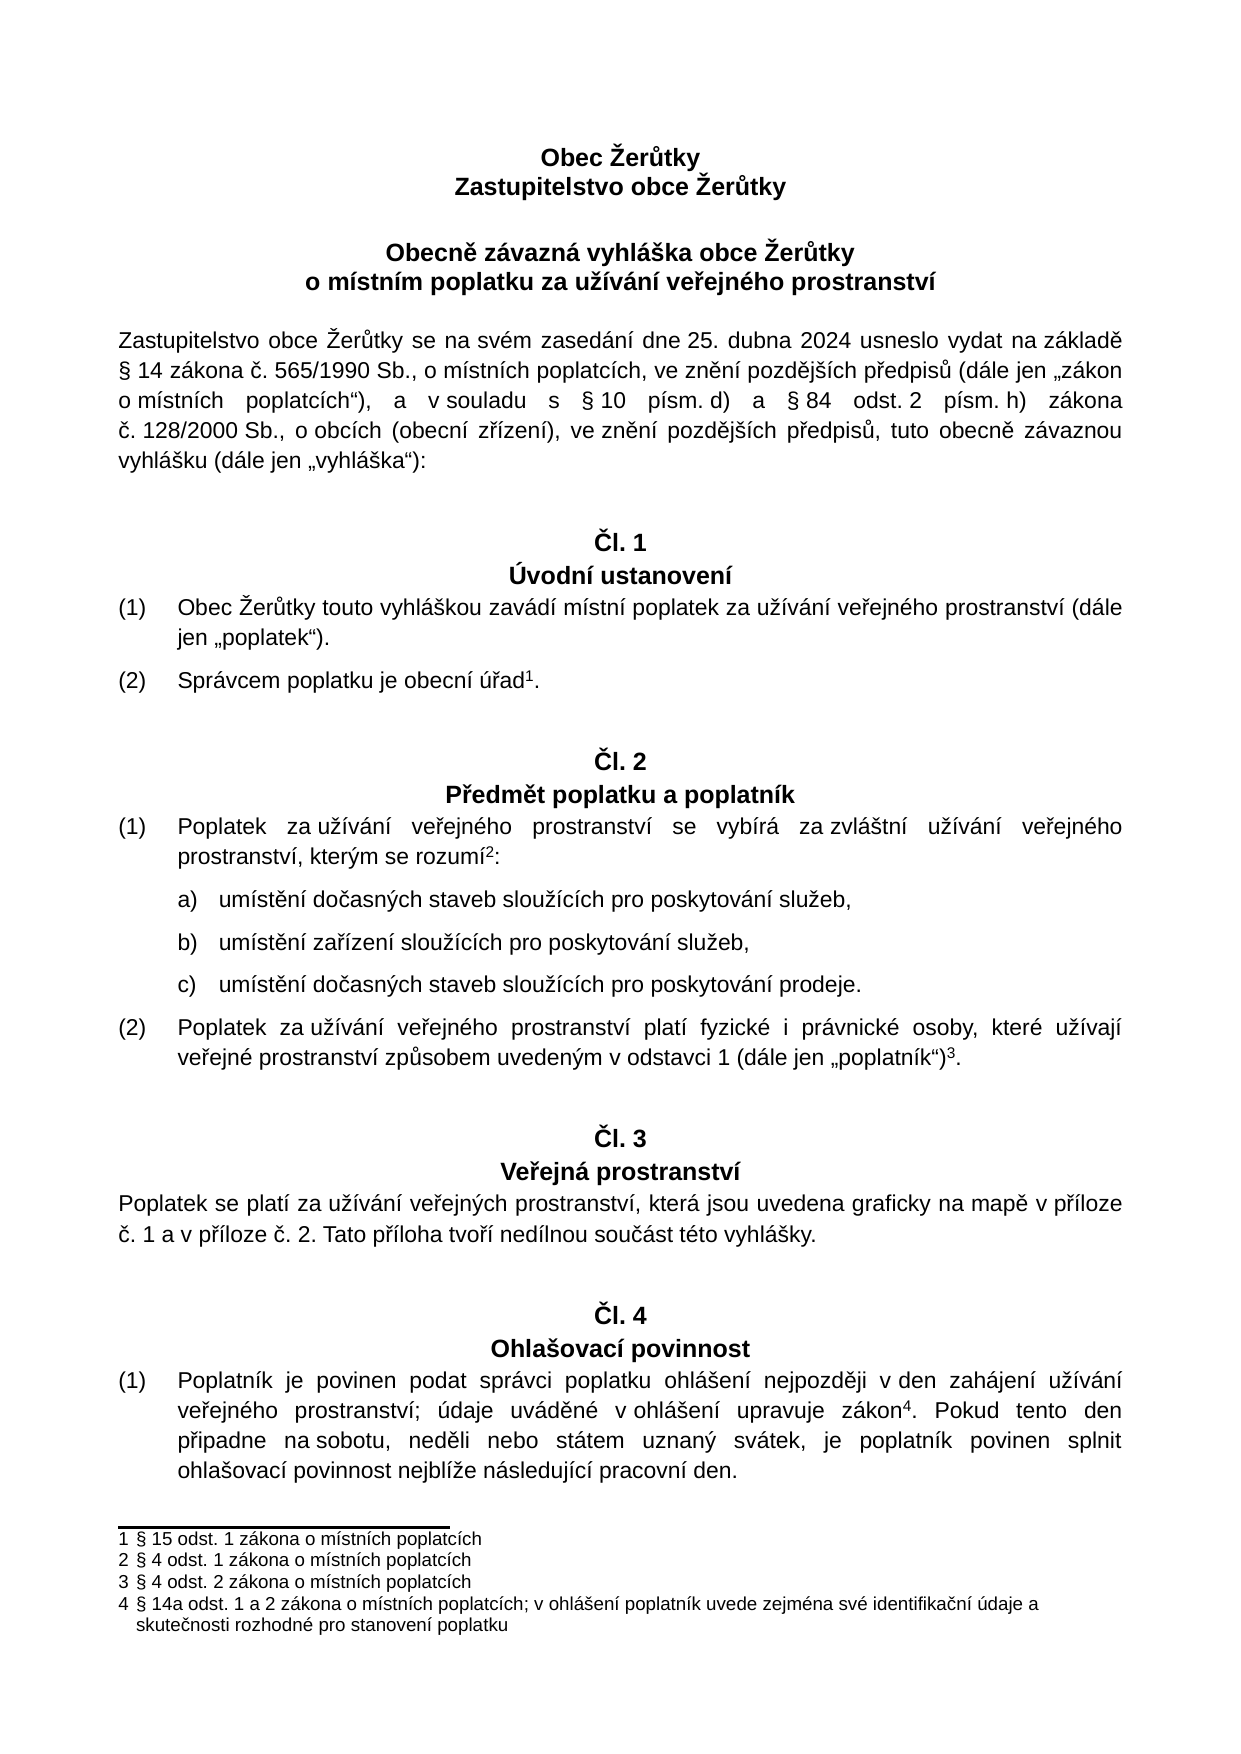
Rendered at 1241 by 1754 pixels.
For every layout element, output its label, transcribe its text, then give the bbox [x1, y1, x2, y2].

list Správcem poplatku je obecní úřad. [118, 667, 1122, 693]
subtitle Obecně závazná vyhláška obce Žerůtky o místním poplatku za užívání veřejného prostranství [118, 238, 1122, 295]
list Obec Žerůtky touto vyhláškou zavádí místní poplatek za užívání veřejného prostranství (dále jen „poplatek“). [118, 594, 1122, 650]
subtitle Čl. 2 Předmět poplatku a poplatník [118, 747, 1122, 809]
list § 15 odst. 1 zákona o místních poplatcích [118, 1528, 1122, 1549]
text Obec Žerůtky Zastupitelstvo obce Žerůtky [118, 143, 1122, 201]
subtitle Čl. 4 Ohlašovací povinnost [118, 1301, 1122, 1363]
text Poplatek se platí za užívání veřejných prostranství, která jsou uvedena graficky na mapě v příloze č. 1 a v příloze č. 2. Tato příloha tvoří nedílnou součást této vyhlášky. [118, 1190, 1122, 1247]
list § 4 odst. 2 zákona o místních poplatcích [118, 1571, 1122, 1592]
list § 4 odst. 1 zákona o místních poplatcích [118, 1549, 1122, 1571]
list Poplatek za užívání veřejného prostranství se vybírá za zvláštní užívání veřejného prostranství, kterým se rozumí: [118, 813, 1122, 869]
subtitle Čl. 1 Úvodní ustanovení [118, 528, 1122, 589]
list umístění zařízení sloužících pro poskytování služeb, [177, 928, 1122, 955]
subtitle Čl. 3 Veřejná prostranství [118, 1124, 1122, 1186]
text Zastupitelstvo obce Žerůtky se na svém zasedání dne 25. dubna 2024 usneslo vydat na základě § 14 zákona č. 565/1990 Sb., o místních poplatcích, ve znění pozdějších předpisů (dále jen „zákon o místních poplatcích“), a v souladu s § 10 písm. d) a § 84 odst. 2 písm. h) zákona č. 128/2000 Sb., o obcích (obecní zřízení), ve znění pozdějších předpisů, tuto obecně závaznou vyhlášku (dále jen „vyhláška“): [118, 327, 1122, 474]
list § 14a odst. 1 a 2 zákona o místních poplatcích; v ohlášení poplatník uvede zejména své identifikační údaje a skutečnosti rozhodné pro stanovení poplatku [118, 1592, 1122, 1635]
list Poplatek za užívání veřejného prostranství platí fyzické i právnické osoby, které užívají veřejné prostranství způsobem uvedeným v odstavci 1 (dále jen „poplatník“). [118, 1014, 1122, 1071]
list Poplatník je povinen podat správci poplatku ohlášení nejpozději v den zahájení užívání veřejného prostranství; údaje uváděné v ohlášení upravuje zákon. Pokud tento den připadne na sobotu, neděli nebo státem uznaný svátek, je poplatník povinen splnit ohlašovací povinnost nejblíže následující pracovní den. [118, 1367, 1122, 1484]
list umístění dočasných staveb sloužících pro poskytování prodeje. [177, 971, 1122, 998]
list umístění dočasných staveb sloužících pro poskytování služeb, [177, 886, 1122, 912]
